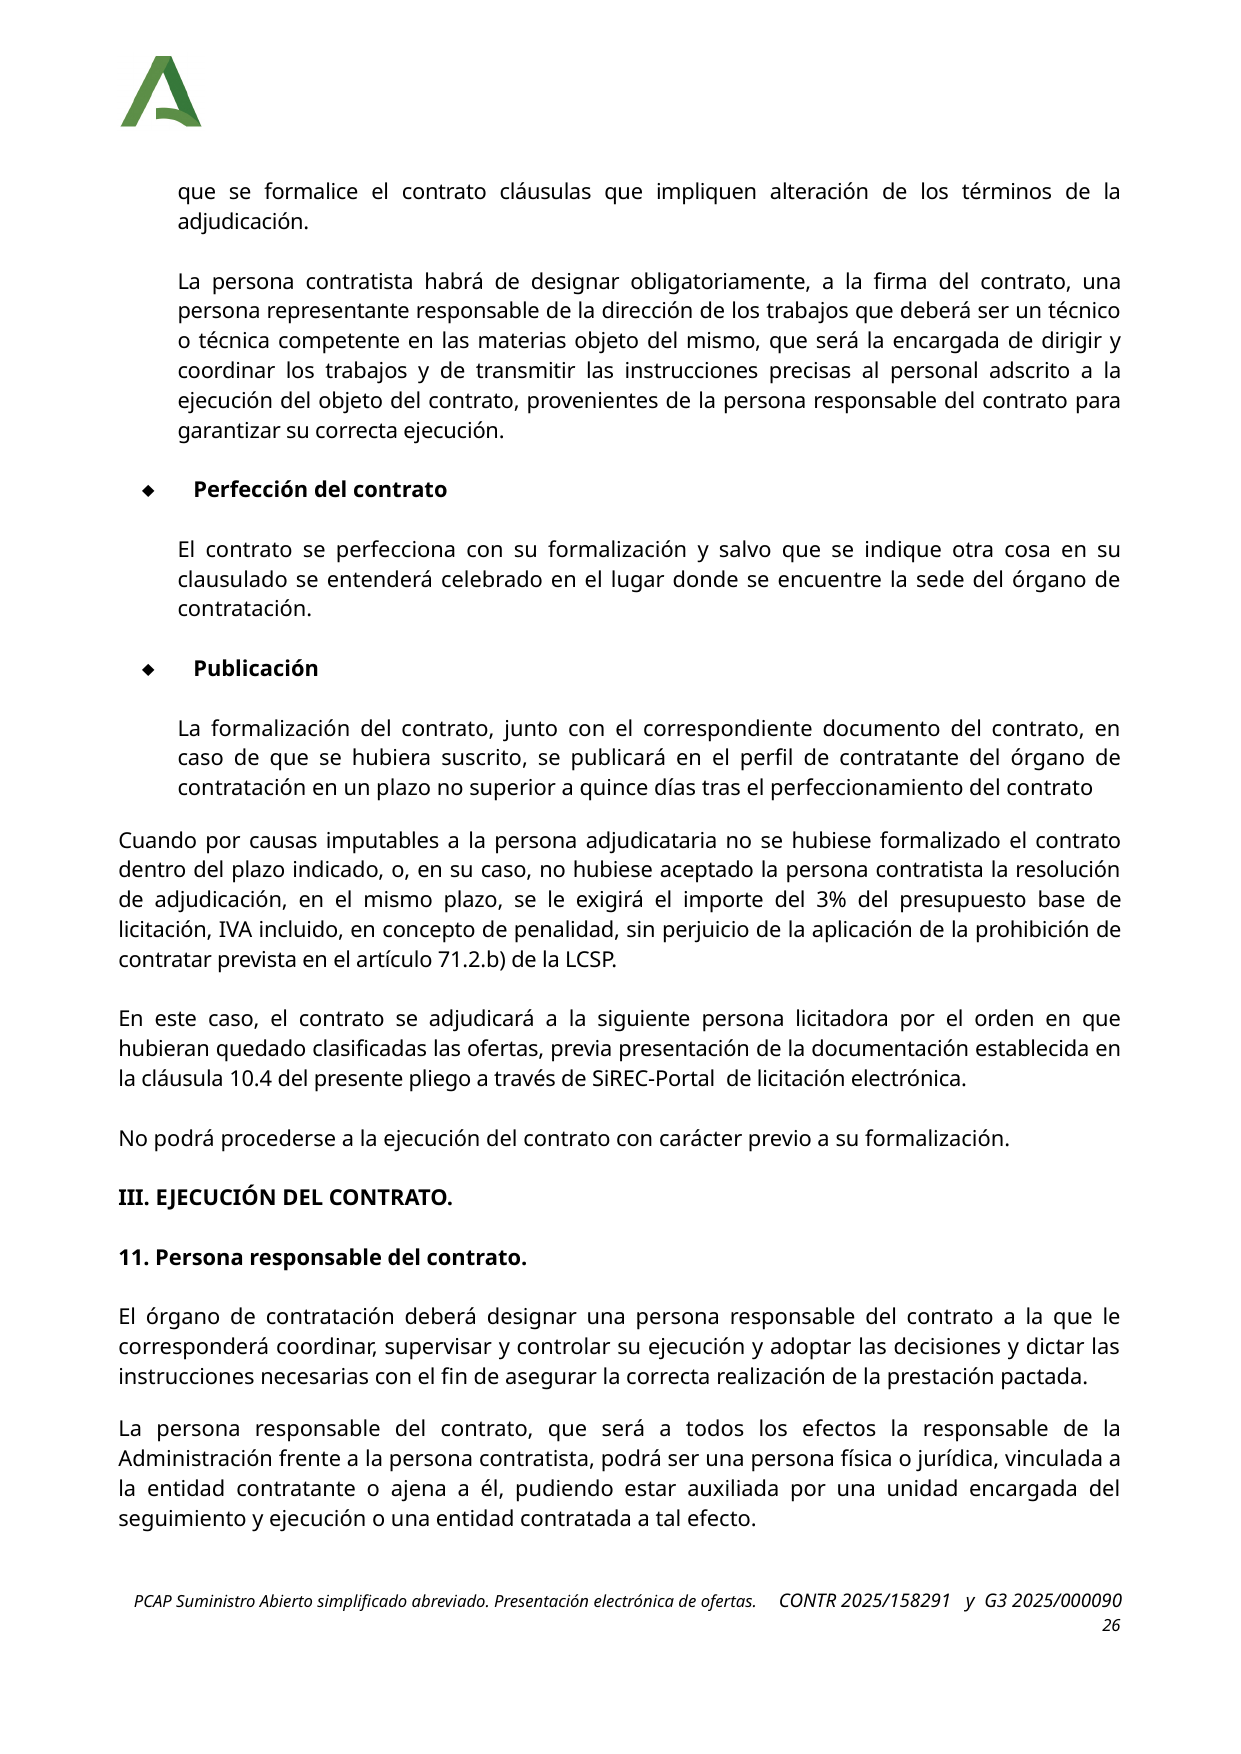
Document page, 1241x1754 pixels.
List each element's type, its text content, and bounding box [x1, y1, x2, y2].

list Perfección del contrato [142, 474, 1122, 504]
picture [116, 52, 205, 131]
text No podrá procederse a la ejecución del contrato con carácter previo a su formalización. [118, 1123, 1122, 1152]
subtitle III. EJECUCIÓN DEL CONTRATO. [118, 1182, 1122, 1212]
list Cuando por causas imputables a la persona adjudicataria no se hubiese formalizado el contrato dentro del plazo indicado, o, en su caso, no hubiese aceptado la persona contratista la resolución de adjudicación, en el mismo plazo, se le exigirá el importe del 3% del presupuesto base de licitación, IVA incluido, en concepto de penalidad, sin perjuicio de la aplicación de la prohibición de contratar prevista en el artículo 71.2.b) de la LCSP. [118, 825, 1122, 974]
list La formalización del contrato, junto con el correspondiente documento del contrato, en caso de que se hubiera suscrito, se publicará en el perfil de contratante del órgano de contratación en un plazo no superior a quince días tras el perfeccionamiento del contrato [177, 713, 1122, 802]
list En este caso, el contrato se adjudicará a la siguiente persona licitadora por el orden en que hubieran quedado clasificadas las ofertas, previa presentación de la documentación establecida en la cláusula 10.4 del presente pliego a través de SiREC-Portal de licitación electrónica. [118, 1003, 1122, 1093]
subtitle 11. Persona responsable del contrato. [118, 1242, 1122, 1272]
list Publicación [142, 653, 1122, 683]
list El contrato se perfecciona con su formalización y salvo que se indique otra cosa en su clausulado se entenderá celebrado en el lugar donde se encuentre la sede del órgano de contratación. [177, 534, 1122, 623]
text La persona responsable del contrato, que será a todos los efectos la responsable de la Administración frente a la persona contratista, podrá ser una persona física o jurídica, vinculada a la entidad contratante o ajena a él, pudiendo estar auxiliada por una unidad encargada del seguimiento y ejecución o una entidad contratada a tal efecto. [118, 1413, 1122, 1533]
text El órgano de contratación deberá designar una persona responsable del contrato a la que le corresponderá coordinar, supervisar y controlar su ejecución y adoptar las decisiones y dictar las instrucciones necesarias con el fin de asegurar la correcta realización de la prestación pactada. [118, 1301, 1122, 1391]
list que se formalice el contrato cláusulas que impliquen alteración de los términos de la adjudicación. [177, 176, 1122, 236]
list La persona contratista habrá de designar obligatoriamente, a la firma del contrato, una persona representante responsable de la dirección de los trabajos que deberá ser un técnico o técnica competente en las materias objeto del mismo, que será la encargada de dirigir y coordinar los trabajos y de transmitir las instrucciones precisas al personal adscrito a la ejecución del objeto del contrato, provenientes de la persona responsable del contrato para garantizar su correcta ejecución. [177, 266, 1122, 444]
